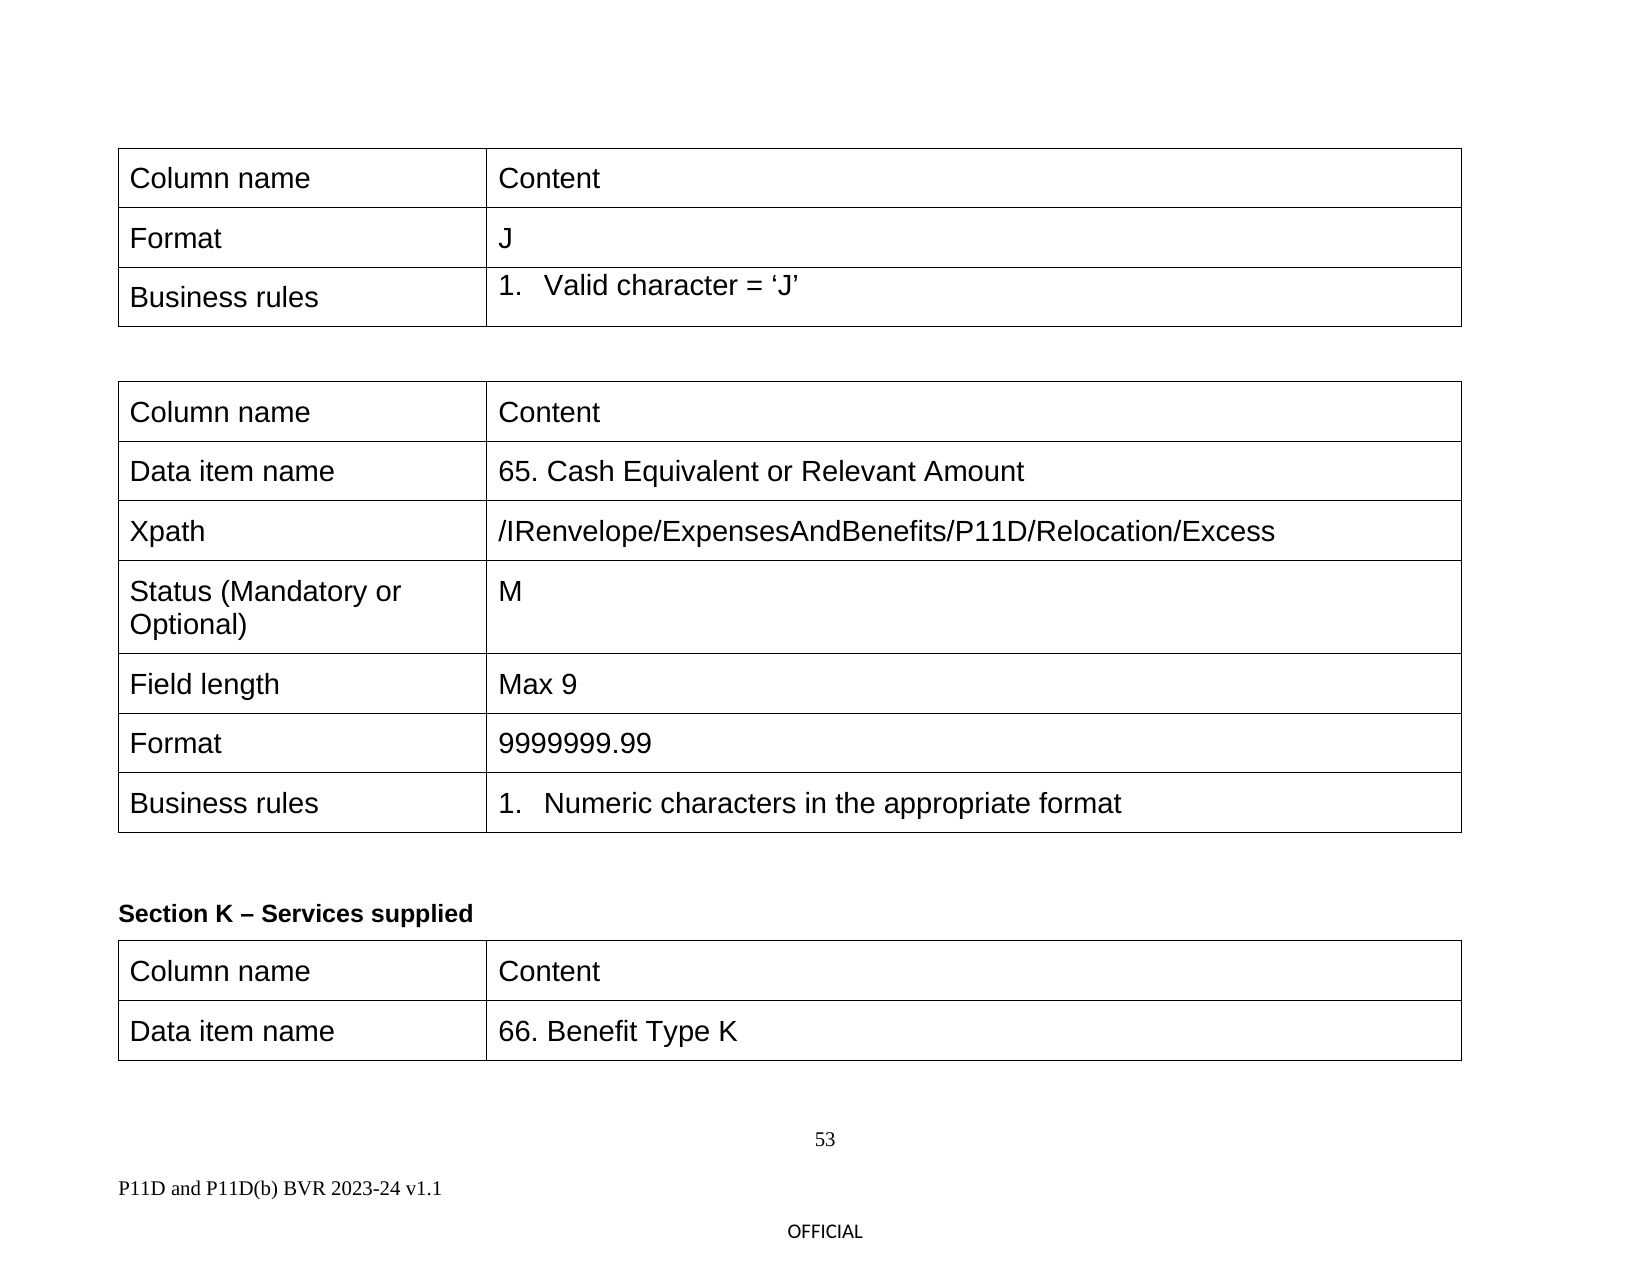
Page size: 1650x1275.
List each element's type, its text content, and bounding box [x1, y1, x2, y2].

table_cell Xpath [119, 501, 486, 560]
table_cell Max 9 [487, 654, 1461, 713]
table_cell J [487, 208, 1461, 267]
table_header Column name [119, 941, 486, 1000]
table_cell Valid character = ‘J’ [487, 268, 1461, 326]
table_header Column name [119, 382, 486, 441]
table_cell 9999999.99 [487, 714, 1461, 772]
table_header Content [487, 382, 1461, 441]
table_cell Status (Mandatory or Optional) [119, 561, 486, 653]
table_header Content [487, 149, 1461, 207]
table_cell Numeric characters in the appropriate format [487, 773, 1461, 832]
table_cell Data item name [119, 1001, 486, 1059]
table_cell Field length [119, 654, 486, 713]
table_cell M [487, 561, 1461, 653]
table_cell Business rules [119, 773, 486, 832]
table_header Content [487, 941, 1461, 1000]
table_header Column name [119, 149, 486, 207]
subtitle Section K – Services supplied [118, 899, 1532, 928]
table_cell Format [119, 208, 486, 267]
table_cell 66. Benefit Type K [487, 1001, 1461, 1059]
table_cell Data item name [119, 442, 486, 500]
table_cell Business rules [119, 268, 486, 326]
table_cell 65. Cash Equivalent or Relevant Amount [487, 442, 1461, 500]
table_cell /IRenvelope/ExpensesAndBenefits/P11D/Relocation/Excess [487, 501, 1461, 560]
table_cell Format [119, 714, 486, 772]
